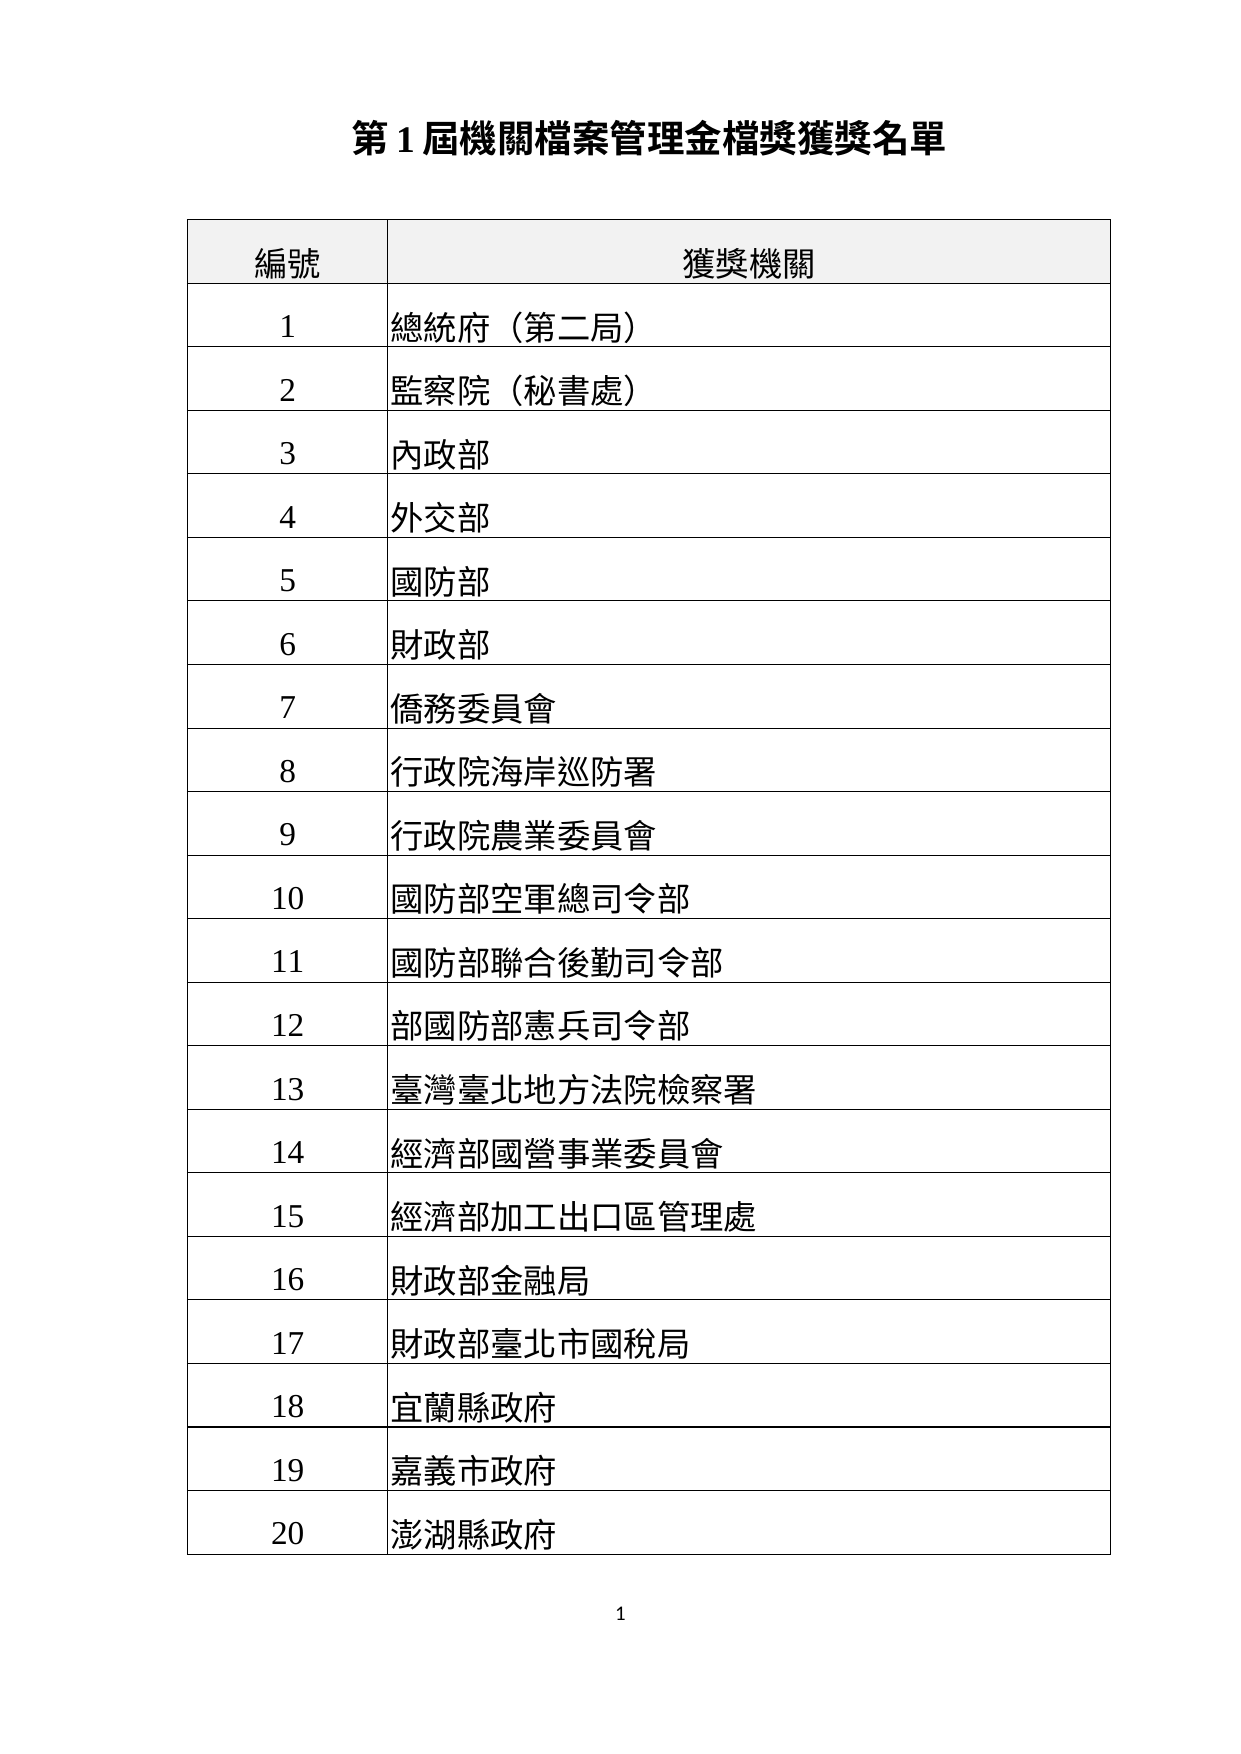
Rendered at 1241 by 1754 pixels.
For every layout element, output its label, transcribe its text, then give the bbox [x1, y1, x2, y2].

table_cell 國防部 [388, 538, 1110, 600]
table_cell 2 [188, 347, 387, 410]
table_cell 澎湖縣政府 [388, 1491, 1110, 1553]
table_cell 財政部 [388, 601, 1110, 664]
table_cell 國防部空軍總司令部 [388, 856, 1110, 918]
table_cell 5 [188, 538, 387, 600]
table_cell 財政部臺北市國稅局 [388, 1300, 1110, 1363]
table_cell 編號 [188, 220, 387, 283]
table_cell 部國防部憲兵司令部 [388, 983, 1110, 1045]
table_cell 監察院（秘書處） [388, 347, 1110, 410]
table_cell 宜蘭縣政府 [388, 1364, 1110, 1426]
table_cell 10 [188, 856, 387, 918]
table_cell 外交部 [388, 474, 1110, 537]
table_cell 僑務委員會 [388, 665, 1110, 727]
table_cell 臺灣臺北地方法院檢察署 [388, 1046, 1110, 1109]
table_cell 8 [188, 729, 387, 791]
table_cell 15 [188, 1173, 387, 1236]
table_cell 13 [188, 1046, 387, 1109]
table_cell 17 [188, 1300, 387, 1363]
table_cell 19 [188, 1428, 387, 1490]
table_cell [388, 157, 1110, 219]
table_cell 總統府（第二局） [388, 284, 1110, 346]
table_cell 行政院農業委員會 [388, 792, 1110, 854]
table_cell 7 [188, 665, 387, 727]
table_cell 9 [188, 792, 387, 854]
table_cell 內政部 [388, 411, 1110, 473]
table_cell 經濟部加工出口區管理處 [388, 1173, 1110, 1236]
table_cell 經濟部國營事業委員會 [388, 1110, 1110, 1172]
table_cell 14 [188, 1110, 387, 1172]
table_cell 6 [188, 601, 387, 664]
table_cell 18 [188, 1364, 387, 1426]
table_cell 財政部金融局 [388, 1237, 1110, 1299]
table_cell 4 [188, 474, 387, 537]
table_cell 1 [188, 284, 387, 346]
table_cell 12 [188, 983, 387, 1045]
table_cell [188, 157, 387, 219]
table_cell 16 [188, 1237, 387, 1299]
table_cell 20 [188, 1491, 387, 1553]
table_cell 行政院海岸巡防署 [388, 729, 1110, 791]
table_cell 獲獎機關 [388, 220, 1110, 283]
table_cell 嘉義市政府 [388, 1428, 1110, 1490]
table_cell 11 [188, 919, 387, 982]
table_cell 國防部聯合後勤司令部 [388, 919, 1110, 982]
table_cell 3 [188, 411, 387, 473]
table_header 第1屆機關檔案管理金檔獎獲獎名單 [188, 94, 1110, 157]
